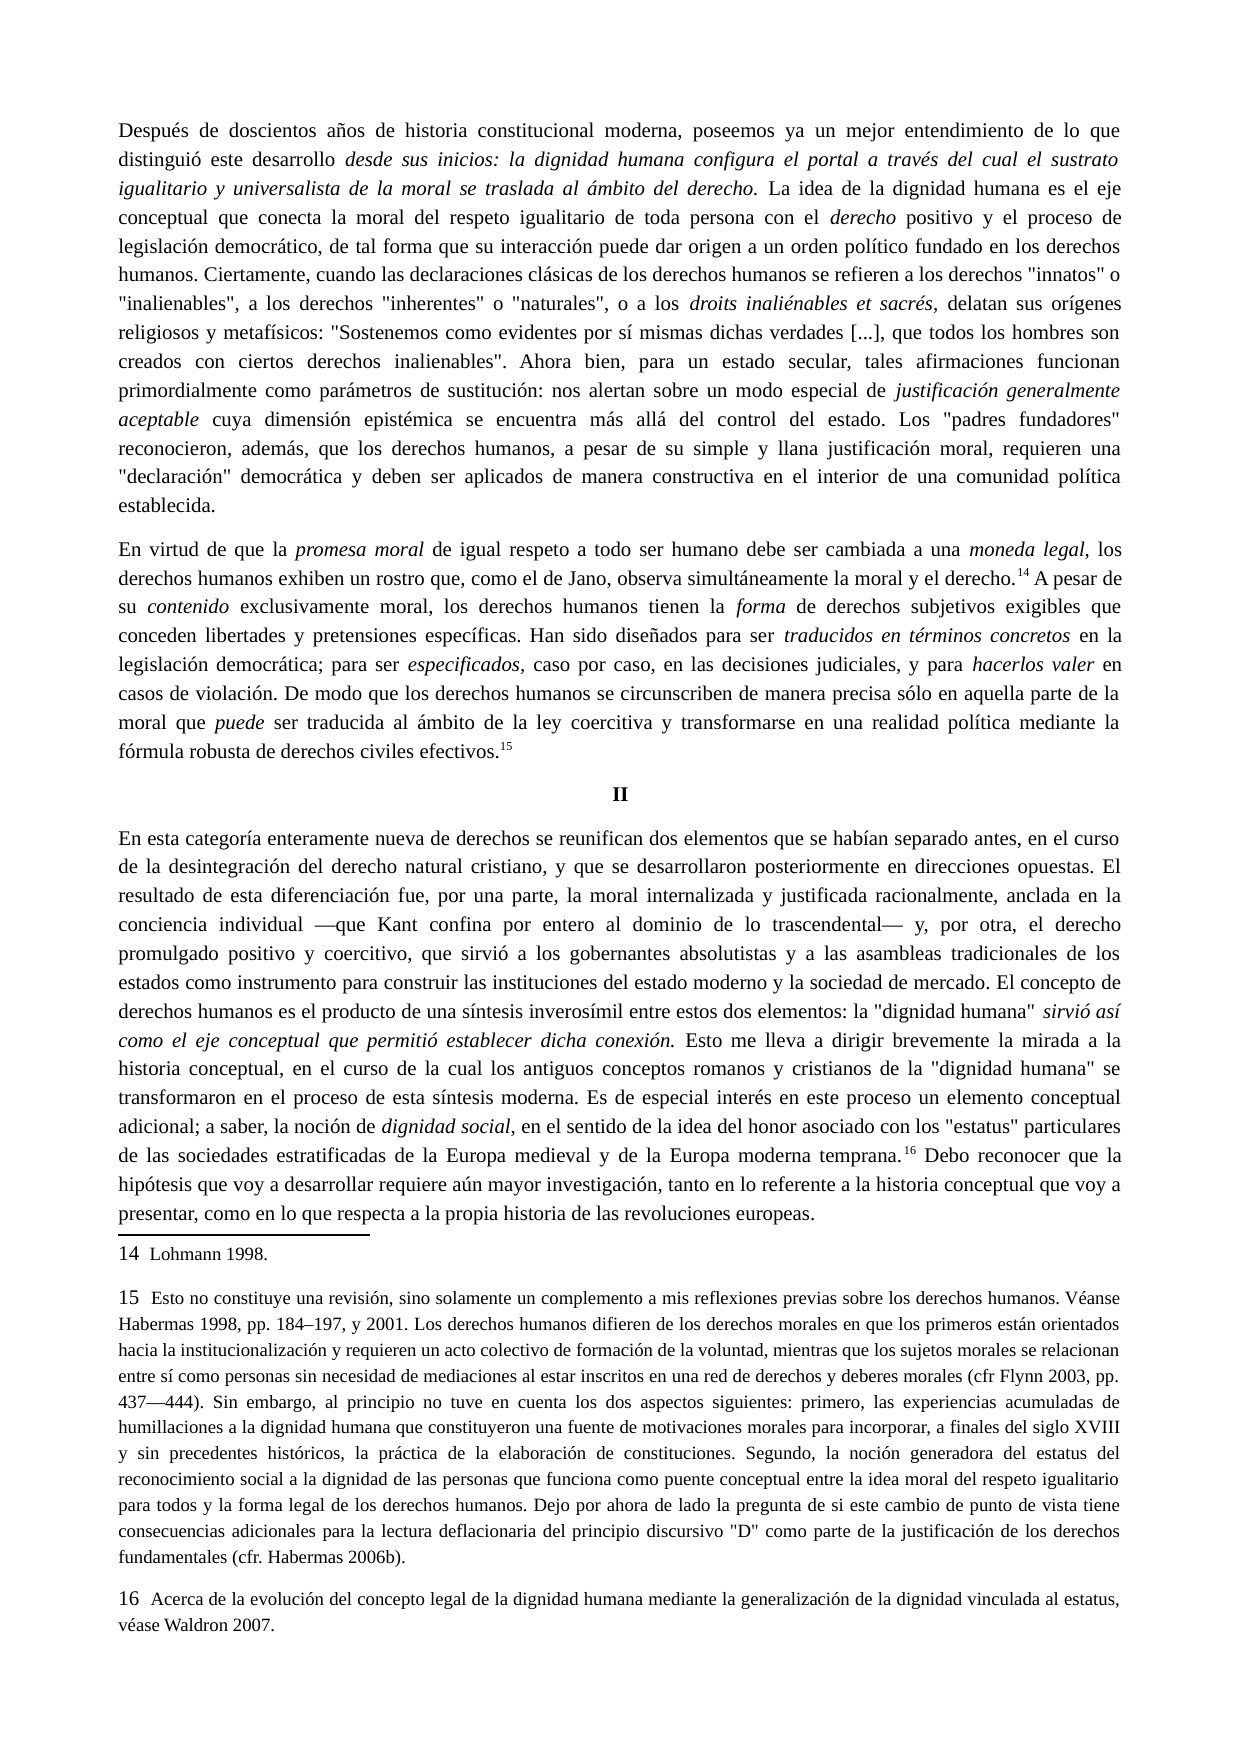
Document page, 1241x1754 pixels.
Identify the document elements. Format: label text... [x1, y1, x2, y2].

text Después de doscientos años de historia constitucional moderna, poseemos ya un mejor entendimiento de lo que distinguió este desarrollo desde sus inicios: la dignidad humana configura el portal a través del cual el sustrato igualitario y universalista de la moral se traslada al ámbito del derecho. La idea de la dignidad humana es el eje conceptual que conecta la moral del respeto igualitario de toda persona con el derecho positivo y el proceso de legislación democrático, de tal forma que su interacción puede dar origen a un orden político fundado en los derechos humanos. Ciertamente, cuando las declaraciones clásicas de los derechos humanos se refieren a los derechos "innatos" o "inalienables", a los derechos "inherentes" o "naturales", o a los droits inaliénables et sacrés, delatan sus orígenes religiosos y metafísicos: "Sostenemos como evidentes por sí mismas dichas verdades [...], que todos los hombres son creados con ciertos derechos inalienables". Ahora bien, para un estado secular, tales afirmaciones funcionan primordialmente como parámetros de sustitución: nos alertan sobre un modo especial de justificación generalmente aceptable cuya dimensión epistémica se encuentra más allá del control del estado. Los "padres fundadores" reconocieron, además, que los derechos humanos, a pesar de su simple y llana justificación moral, requieren una "declaración" democrática y deben ser aplicados de manera constructiva en el interior de una comunidad política establecida. [118, 118, 1122, 517]
text En esta categoría enteramente nueva de derechos se reunifican dos elementos que se habían separado antes, en el curso de la desintegración del derecho natural cristiano, y que se desarrollaron posteriormente en direcciones opuestas. El resultado de esta diferenciación fue, por una parte, la moral internalizada y justificada racionalmente, anclada en la conciencia individual —que Kant confina por entero al dominio de lo trascendental— y, por otra, el derecho promulgado positivo y coercitivo, que sirvió a los gobernantes absolutistas y a las asambleas tradicionales de los estados como instrumento para construir las instituciones del estado moderno y la sociedad de mercado. El concepto de derechos humanos es el producto de una síntesis inverosímil entre estos dos elementos: la "dignidad humana" sirvió así como el eje conceptual que permitió establecer dicha conexión. Esto me lleva a dirigir brevemente la mirada a la historia conceptual, en el curso de la cual los antiguos conceptos romanos y cristianos de la "dignidad humana" se transformaron en el proceso de esta síntesis moderna. Es de especial interés en este proceso un elemento conceptual adicional; a saber, la noción de dignidad social, en el sentido de la idea del honor asociado con los "estatus" particulares de las sociedades estratificadas de la Europa medieval y de la Europa moderna temprana. Debo reconocer que la hipótesis que voy a desarrollar requiere aún mayor investigación, tanto en lo referente a la historia conceptual que voy a presentar, como en lo que respecta a la propia historia de las revoluciones europeas. [118, 826, 1122, 1225]
text Esto no constituye una revisión, sino solamente un complemento a mis reflexiones previas sobre los derechos humanos. Véanse Habermas 1998, pp. 184–197, y 2001. Los derechos humanos difieren de los derechos morales en que los primeros están orientados hacia la institucionalización y requieren un acto colectivo de formación de la voluntad, mientras que los sujetos morales se relacionan entre sí como personas sin necesidad de mediaciones al estar inscritos en una red de derechos y deberes morales (cfr Flynn 2003, pp. 437—444). Sin embargo, al principio no tuve en cuenta los dos aspectos siguientes: primero, las experiencias acumuladas de humillaciones a la dignidad humana que constituyeron una fuente de motivaciones morales para incorporar, a finales del siglo XVIII y sin precedentes históricos, la práctica de la elaboración de constituciones. Segundo, la noción generadora del estatus del reconocimiento social a la dignidad de las personas que funciona como puente conceptual entre la idea moral del respeto igualitario para todos y la forma legal de los derechos humanos. Dejo por ahora de lado la pregunta de si este cambio de punto de vista tiene consecuencias adicionales para la lectura deflacionaria del principio discursivo "D" como parte de la justificación de los derechos fundamentales (cfr. Habermas 2006b). [118, 1285, 1122, 1567]
text En virtud de que la promesa moral de igual respeto a todo ser humano debe ser cambiada a una moneda legal, los derechos humanos exhiben un rostro que, como el de Jano, observa simultáneamente la moral y el derecho. A pesar de su contenido exclusivamente moral, los derechos humanos tienen la forma de derechos subjetivos exigibles que conceden libertades y pretensiones específicas. Han sido diseñados para ser traducidos en términos concretos en la legislación democrática; para ser especificados, caso por caso, en las decisiones judiciales, y para hacerlos valer en casos de violación. De modo que los derechos humanos se circunscriben de manera precisa sólo en aquella parte de la moral que puede ser traducida al ámbito de la ley coercitiva y transformarse en una realidad política mediante la fórmula robusta de derechos civiles efectivos. [118, 537, 1122, 763]
text II [118, 782, 1122, 806]
text Lohmann 1998. [118, 1241, 1122, 1265]
text Acerca de la evolución del concepto legal de la dignidad humana mediante la generalización de la dignidad vinculada al estatus, véase Waldron 2007. [118, 1586, 1122, 1636]
